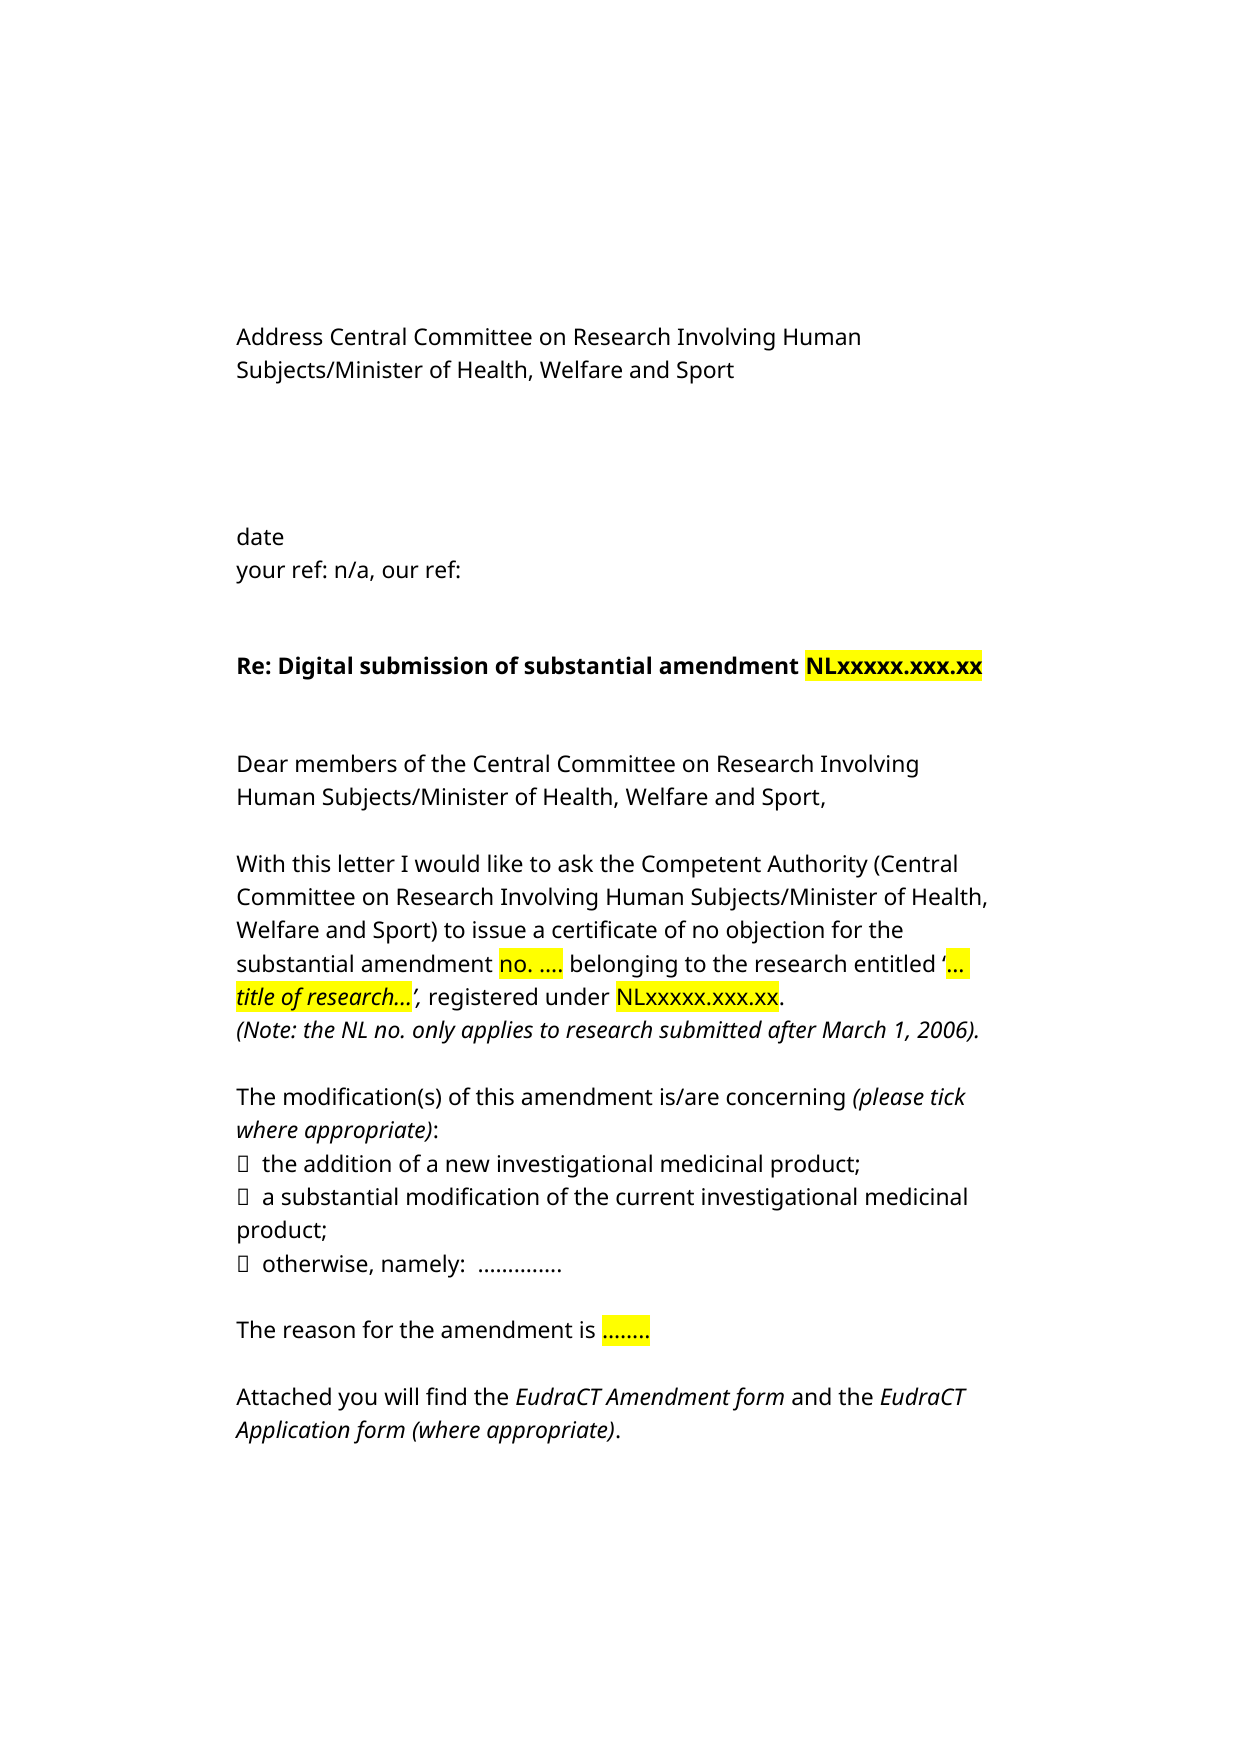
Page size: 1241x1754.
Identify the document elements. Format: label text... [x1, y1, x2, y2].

text Address Central Committee on Research Involving Human Subjects/Minister of Health, Welfare and Sport [236, 318, 1004, 385]
text With this letter I would like to ask the Competent Authority (Central Committee on Research Involving Human Subjects/Minister of Health, Welfare and Sport) to issue a certificate of no objection for the substantial amendment no. …. belonging to the research entitled ‘… title of research...’, registered under NLxxxxx.xxx.xx. (Note: the NL no. only applies to research submitted after March 1, 2006). [236, 846, 1004, 1046]
text  the addition of a new investigational medicinal product; [236, 1146, 1004, 1179]
text date [236, 518, 1004, 552]
text Attached you will find the EudraCT Amendment form and the EudraCT Application form (where appropriate). [236, 1379, 1004, 1446]
text Re: Digital submission of substantial amendment NLxxxxx.xxx.xx [236, 648, 1004, 681]
text The modification(s) of this amendment is/are concerning (please tick where appropriate): [236, 1079, 1004, 1146]
text  otherwise, namely: ……….…. [236, 1246, 1004, 1279]
text your ref: n/a, our ref: [236, 552, 1004, 585]
text Dear members of the Central Committee on Research Involving Human Subjects/Minister of Health, Welfare and Sport, [236, 746, 1004, 812]
text The reason for the amendment is …….. [236, 1312, 1004, 1346]
text  a substantial modification of the current investigational medicinal product; [236, 1179, 1004, 1246]
